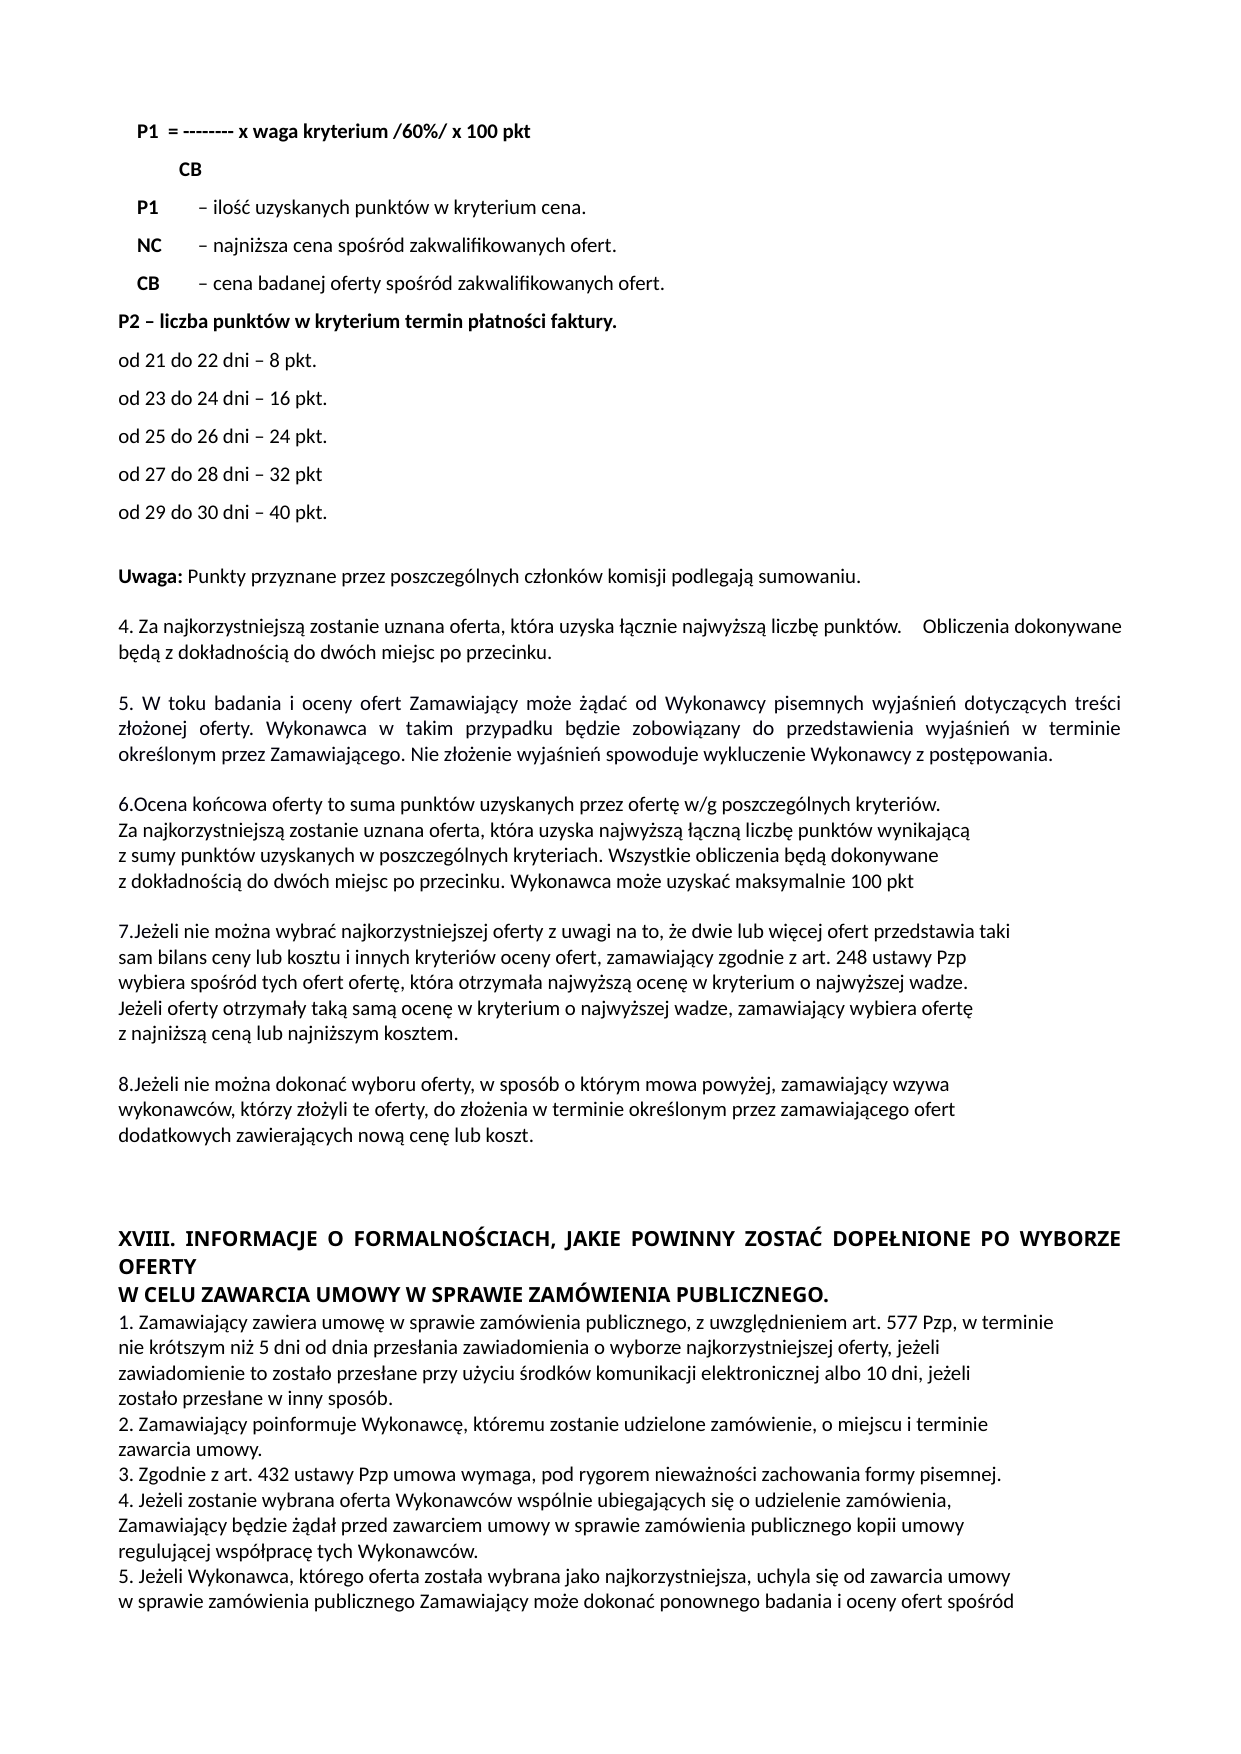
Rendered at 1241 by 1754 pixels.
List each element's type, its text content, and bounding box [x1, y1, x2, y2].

text 5. Jeżeli Wykonawca, którego oferta została wybrana jako najkorzystniejsza, uchyla się od zawarcia umowy [118, 1563, 1122, 1589]
text Zamawiający będzie żądał przed zawarciem umowy w sprawie zamówienia publicznego kopii umowy [118, 1512, 1122, 1538]
text NC – najniższa cena spośród zakwalifikowanych ofert. [118, 232, 1122, 258]
text od 27 do 28 dni – 32 pkt [118, 461, 1122, 487]
text wybiera spośród tych ofert ofertę, która otrzymała najwyższą ocenę w kryterium o najwyższej wadze. [118, 969, 1122, 995]
text w sprawie zamówienia publicznego Zamawiający może dokonać ponownego badania i oceny ofert spośród [118, 1589, 1122, 1614]
text wykonawców, którzy złożyli te oferty, do złożenia w terminie określonym przez zamawiającego ofert [118, 1097, 1122, 1122]
text Za najkorzystniejszą zostanie uznana oferta, która uzyska najwyższą łączną liczbę punktów wynikającą [118, 817, 1122, 842]
text P2 – liczba punktów w kryterium termin płatności faktury. [118, 309, 1122, 334]
text 3. Zgodnie z art. 432 ustawy Pzp umowa wymaga, pod rygorem nieważności zachowania formy pisemnej. [118, 1462, 1122, 1487]
text zawarcia umowy. [118, 1436, 1122, 1462]
text P1 – ilość uzyskanych punktów w kryterium cena. [118, 194, 1122, 220]
text od 25 do 26 dni – 24 pkt. [118, 423, 1122, 448]
text XVIII. INFORMACJE O FORMALNOŚCIACH, JAKIE POWINNY ZOSTAĆ DOPEŁNIONE PO WYBORZE OFERTY [118, 1224, 1122, 1281]
text zawiadomienie to zostało przesłane przy użyciu środków komunikacji elektronicznej albo 10 dni, jeżeli [118, 1360, 1122, 1385]
text 1. Zamawiający zawiera umowę w sprawie zamówienia publicznego, z uwzględnieniem art. 577 Pzp, w terminie [118, 1309, 1122, 1334]
text 5. W toku badania i oceny ofert Zamawiający może żądać od Wykonawcy pisemnych wyjaśnień dotyczących treści złożonej oferty. Wykonawca w takim przypadku będzie zobowiązany do przedstawienia wyjaśnień w terminie określonym przez Zamawiającego. Nie złożenie wyjaśnień spowoduje wykluczenie Wykonawcy z postępowania. [118, 690, 1122, 766]
text z sumy punktów uzyskanych w poszczególnych kryteriach. Wszystkie obliczenia będą dokonywane [118, 842, 1122, 868]
text od 23 do 24 dni – 16 pkt. [118, 385, 1122, 410]
text z najniższą ceną lub najniższym kosztem. [118, 1020, 1122, 1046]
text regulującej współpracę tych Wykonawców. [118, 1538, 1122, 1563]
text CB [118, 156, 1122, 182]
text 4. Za najkorzystniejszą zostanie uznana oferta, która uzyska łącznie najwyższą liczbę punktów. Obliczenia dokonywane będą z dokładnością do dwóch miejsc po przecinku. [118, 614, 1122, 664]
text 8.Jeżeli nie można dokonać wyboru oferty, w sposób o którym mowa powyżej, zamawiający wzywa [118, 1071, 1122, 1097]
text 4. Jeżeli zostanie wybrana oferta Wykonawców wspólnie ubiegających się o udzielenie zamówienia, [118, 1487, 1122, 1512]
text od 29 do 30 dni – 40 pkt. [118, 499, 1122, 525]
text W CELU ZAWARCIA UMOWY W SPRAWIE ZAMÓWIENIA PUBLICZNEGO. [118, 1281, 1122, 1309]
text P1 = -------- x waga kryterium /60%/ x 100 pkt [118, 118, 1122, 143]
text dodatkowych zawierających nową cenę lub koszt. [118, 1122, 1122, 1147]
text Jeżeli oferty otrzymały taką samą ocenę w kryterium o najwyższej wadze, zamawiający wybiera ofertę [118, 995, 1122, 1020]
text Uwaga: Punkty przyznane przez poszczególnych członków komisji podlegają sumowaniu. [118, 563, 1122, 588]
text od 21 do 22 dni – 8 pkt. [118, 347, 1122, 372]
text sam bilans ceny lub kosztu i innych kryteriów oceny ofert, zamawiający zgodnie z art. 248 ustawy Pzp [118, 944, 1122, 969]
text nie krótszym niż 5 dni od dnia przesłania zawiadomienia o wyborze najkorzystniejszej oferty, jeżeli [118, 1334, 1122, 1360]
text 2. Zamawiający poinformuje Wykonawcę, któremu zostanie udzielone zamówienie, o miejscu i terminie [118, 1411, 1122, 1436]
text zostało przesłane w inny sposób. [118, 1385, 1122, 1411]
text 6.Ocena końcowa oferty to suma punktów uzyskanych przez ofertę w/g poszczególnych kryteriów. [118, 792, 1122, 817]
text CB – cena badanej oferty spośród zakwalifikowanych ofert. [118, 271, 1122, 296]
text z dokładnością do dwóch miejsc po przecinku. Wykonawca może uzyskać maksymalnie 100 pkt [118, 868, 1122, 893]
text 7.Jeżeli nie można wybrać najkorzystniejszej oferty z uwagi na to, że dwie lub więcej ofert przedstawia taki [118, 919, 1122, 944]
